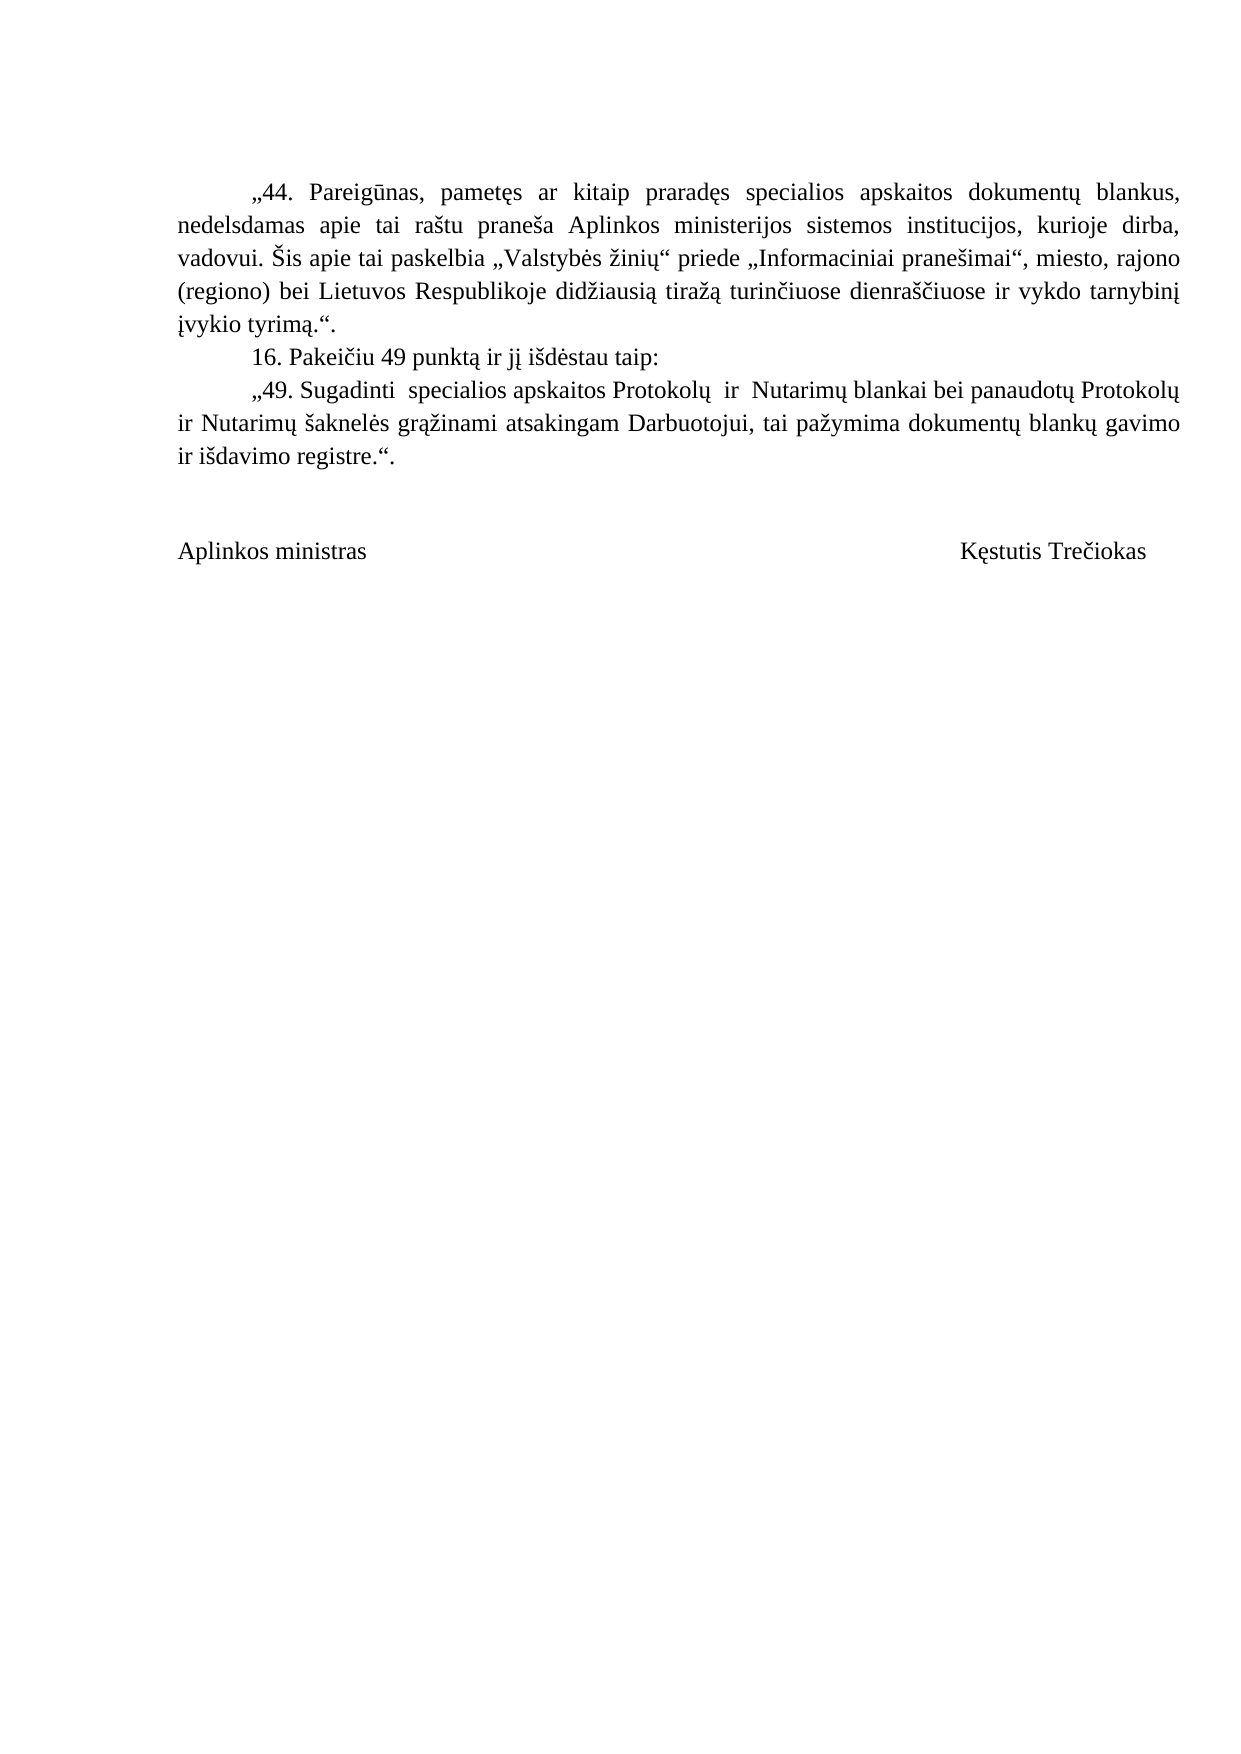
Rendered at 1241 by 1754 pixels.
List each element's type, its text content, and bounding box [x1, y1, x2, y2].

text 16. Pakeičiu 49 punktą ir jį išdėstau taip: [177, 342, 1181, 371]
text „49. Sugadinti specialios apskaitos Protokolų ir Nutarimų blankai bei panaudotų Protokolų ir Nutarimų šaknelės grąžinami atsakingam Darbuotojui, tai pažymima dokumentų blankų gavimo ir išdavimo registre.“. [177, 375, 1181, 470]
text „44. Pareigūnas, pametęs ar kitaip praradęs specialios apskaitos dokumentų blankus, nedelsdamas apie tai raštu praneša Aplinkos ministerijos sistemos institucijos, kurioje dirba, vadovui. Šis apie tai paskelbia „Valstybės žinių“ priede „Informaciniai pranešimai“, miesto, rajono (regiono) bei Lietuvos Respublikoje didžiausią tiražą turinčiuose dienraščiuose ir vykdo tarnybinį įvykio tyrimą.“. [177, 177, 1181, 338]
text Aplinkos ministras Kęstutis Trečiokas [177, 536, 1181, 565]
